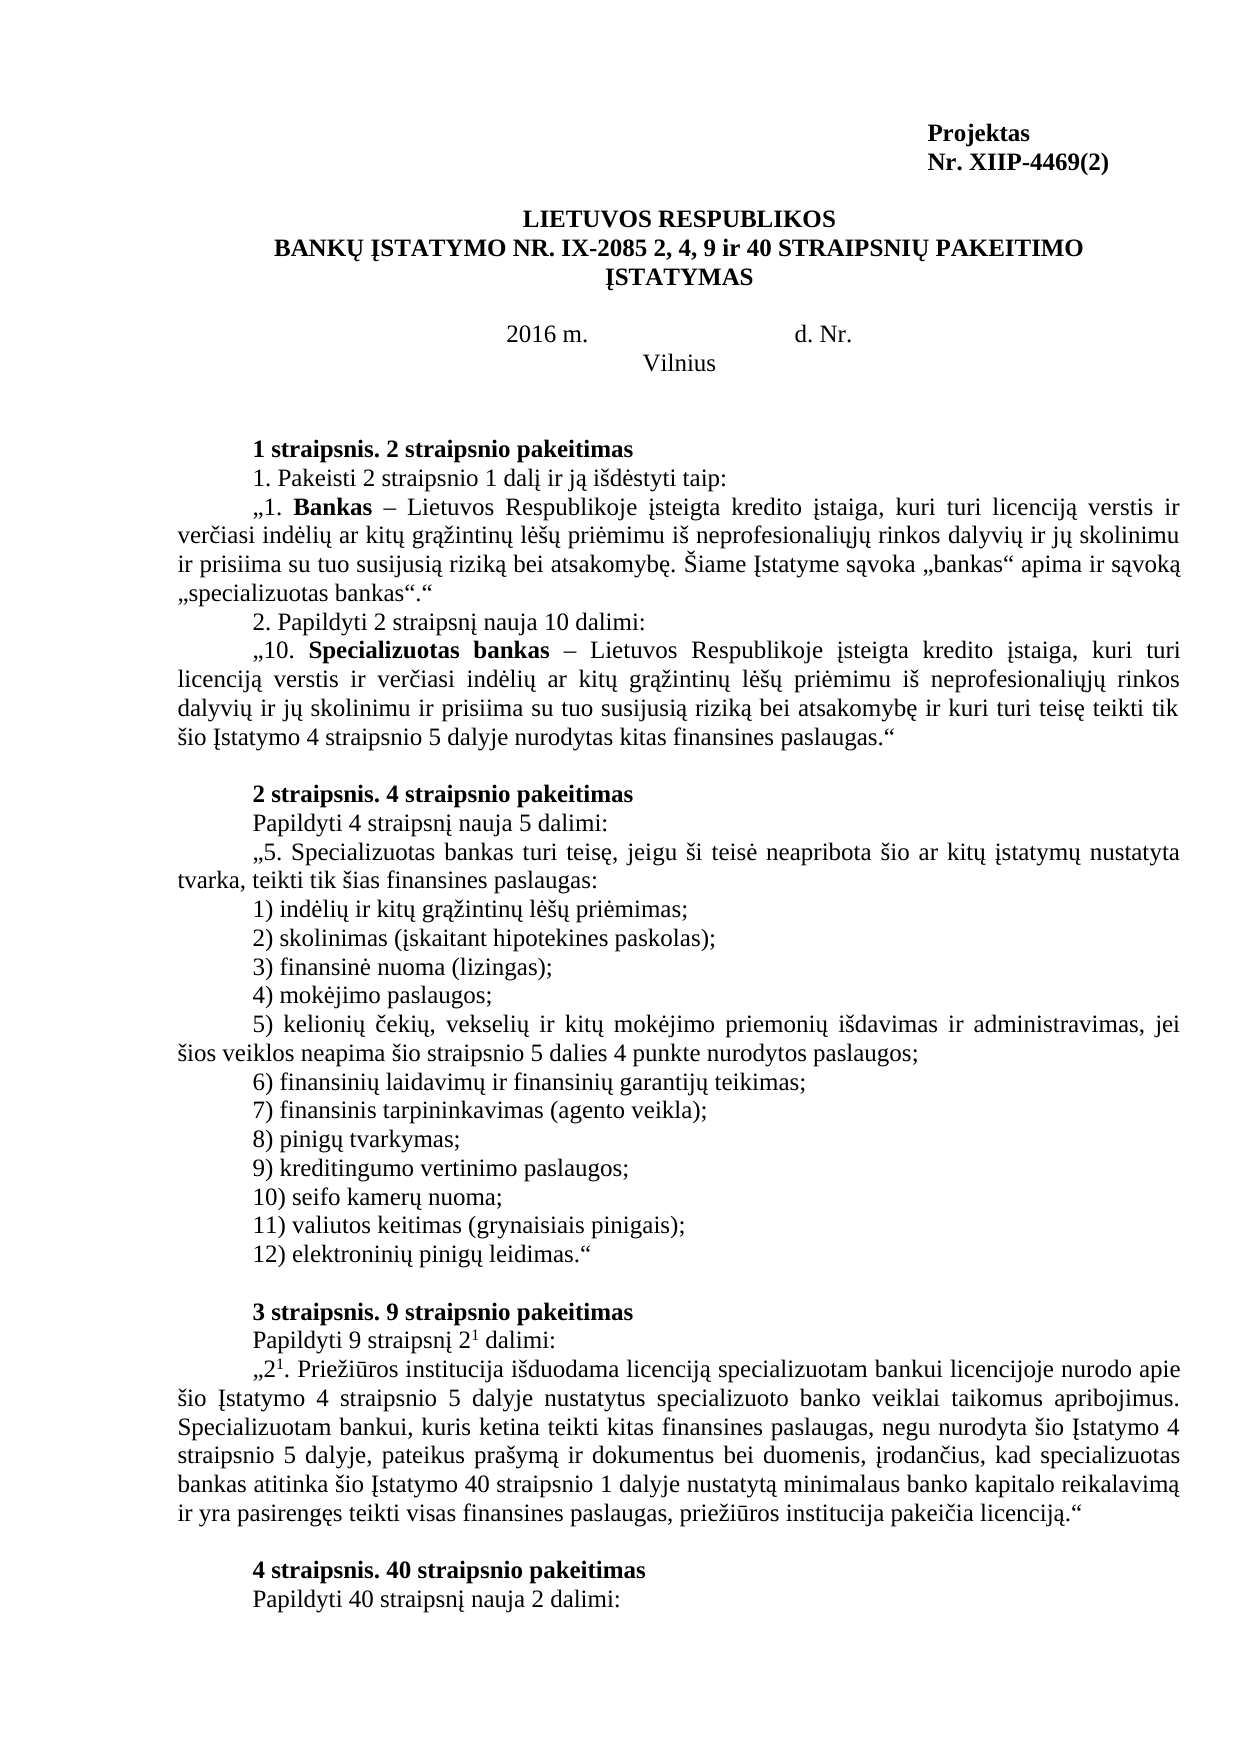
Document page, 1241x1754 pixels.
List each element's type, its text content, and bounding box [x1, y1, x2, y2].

text Projektas [852, 118, 1181, 147]
text 10) seifo kamerų nuoma; [177, 1182, 1181, 1211]
text 2016 m. d. Nr. [177, 319, 1181, 348]
text LIETUVOS RESPUBLIKOS [177, 204, 1181, 233]
text „21. Priežiūros institucija išduodama licenciją specializuotam bankui licencijoje nurodo apie šio Įstatymo 4 straipsnio 5 dalyje nustatytus specializuoto banko veiklai taikomus apribojimus. Specializuotam bankui, kuris ketina teikti kitas finansines paslaugas, negu nurodyta šio Įstatymo 4 straipsnio 5 dalyje, pateikus prašymą ir dokumentus bei duomenis, įrodančius, kad specializuotas bankas atitinka šio Įstatymo 40 straipsnio 1 dalyje nustatytą minimalaus banko kapitalo reikalavimą ir yra pasirengęs teikti visas finansines paslaugas, priežiūros institucija pakeičia licenciją.“ [177, 1354, 1181, 1527]
text 1. Pakeisti 2 straipsnio 1 dalį ir ją išdėstyti taip: [177, 463, 1181, 492]
text „1. Bankas – Lietuvos Respublikoje įsteigta kredito įstaiga, kuri turi licenciją verstis ir verčiasi indėlių ar kitų grąžintinų lėšų priėmimu iš neprofesionaliųjų rinkos dalyvių ir jų skolinimu ir prisiima su tuo susijusią riziką bei atsakomybę. Šiame Įstatyme sąvoka „bankas“ apima ir sąvoką „specializuotas bankas“.“ [177, 492, 1181, 607]
text 3) finansinė nuoma (lizingas); [177, 952, 1181, 981]
text 1) indėlių ir kitų grąžintinų lėšų priėmimas; [177, 894, 1181, 923]
text 7) finansinis tarpininkavimas (agento veikla); [177, 1096, 1181, 1124]
text 4) mokėjimo paslaugos; [177, 981, 1181, 1009]
text 1 straipsnis. 2 straipsnio pakeitimas [177, 434, 1181, 463]
text 5) kelionių čekių, vekselių ir kitų mokėjimo priemonių išdavimas ir administravimas, jei šios veiklos neapima šio straipsnio 5 dalies 4 punkte nurodytos paslaugos; [177, 1009, 1181, 1067]
text 3 straipsnis. 9 straipsnio pakeitimas [177, 1297, 1181, 1326]
text 2. Papildyti 2 straipsnį nauja 10 dalimi: [177, 607, 1181, 636]
text ĮSTATYMAS [177, 262, 1181, 291]
text 4 straipsnis. 40 straipsnio pakeitimas [177, 1556, 1181, 1584]
text Vilnius [177, 348, 1181, 377]
text 2 straipsnis. 4 straipsnio pakeitimas [177, 779, 1181, 808]
text „10. Specializuotas bankas – Lietuvos Respublikoje įsteigta kredito įstaiga, kuri turi licenciją verstis ir verčiasi indėlių ar kitų grąžintinų lėšų priėmimu iš neprofesionaliųjų rinkos dalyvių ir jų skolinimu ir prisiima su tuo susijusią riziką bei atsakomybę ir kuri turi teisę teikti tik šio Įstatymo 4 straipsnio 5 dalyje nurodytas kitas finansines paslaugas.“ [177, 636, 1181, 751]
text BANKŲ ĮSTATYMO NR. IX-2085 2, 4, 9 ir 40 STRAIPSNIŲ PAKEITIMO [177, 233, 1181, 262]
text Nr. XIIP-4469(2) [852, 147, 1181, 176]
text 9) kreditingumo vertinimo paslaugos; [177, 1153, 1181, 1182]
text 6) finansinių laidavimų ir finansinių garantijų teikimas; [177, 1067, 1181, 1096]
text 2) skolinimas (įskaitant hipotekines paskolas); [177, 923, 1181, 952]
text Papildyti 4 straipsnį nauja 5 dalimi: [177, 808, 1181, 837]
text Papildyti 9 straipsnį 21 dalimi: [177, 1326, 1181, 1354]
text 12) elektroninių pinigų leidimas.“ [177, 1239, 1181, 1268]
text 8) pinigų tvarkymas; [177, 1124, 1181, 1153]
text „5. Specializuotas bankas turi teisę, jeigu ši teisė neapribota šio ar kitų įstatymų nustatyta tvarka, teikti tik šias finansines paslaugas: [177, 837, 1181, 894]
text 11) valiutos keitimas (grynaisiais pinigais); [177, 1211, 1181, 1239]
text Papildyti 40 straipsnį nauja 2 dalimi: [177, 1584, 1181, 1613]
